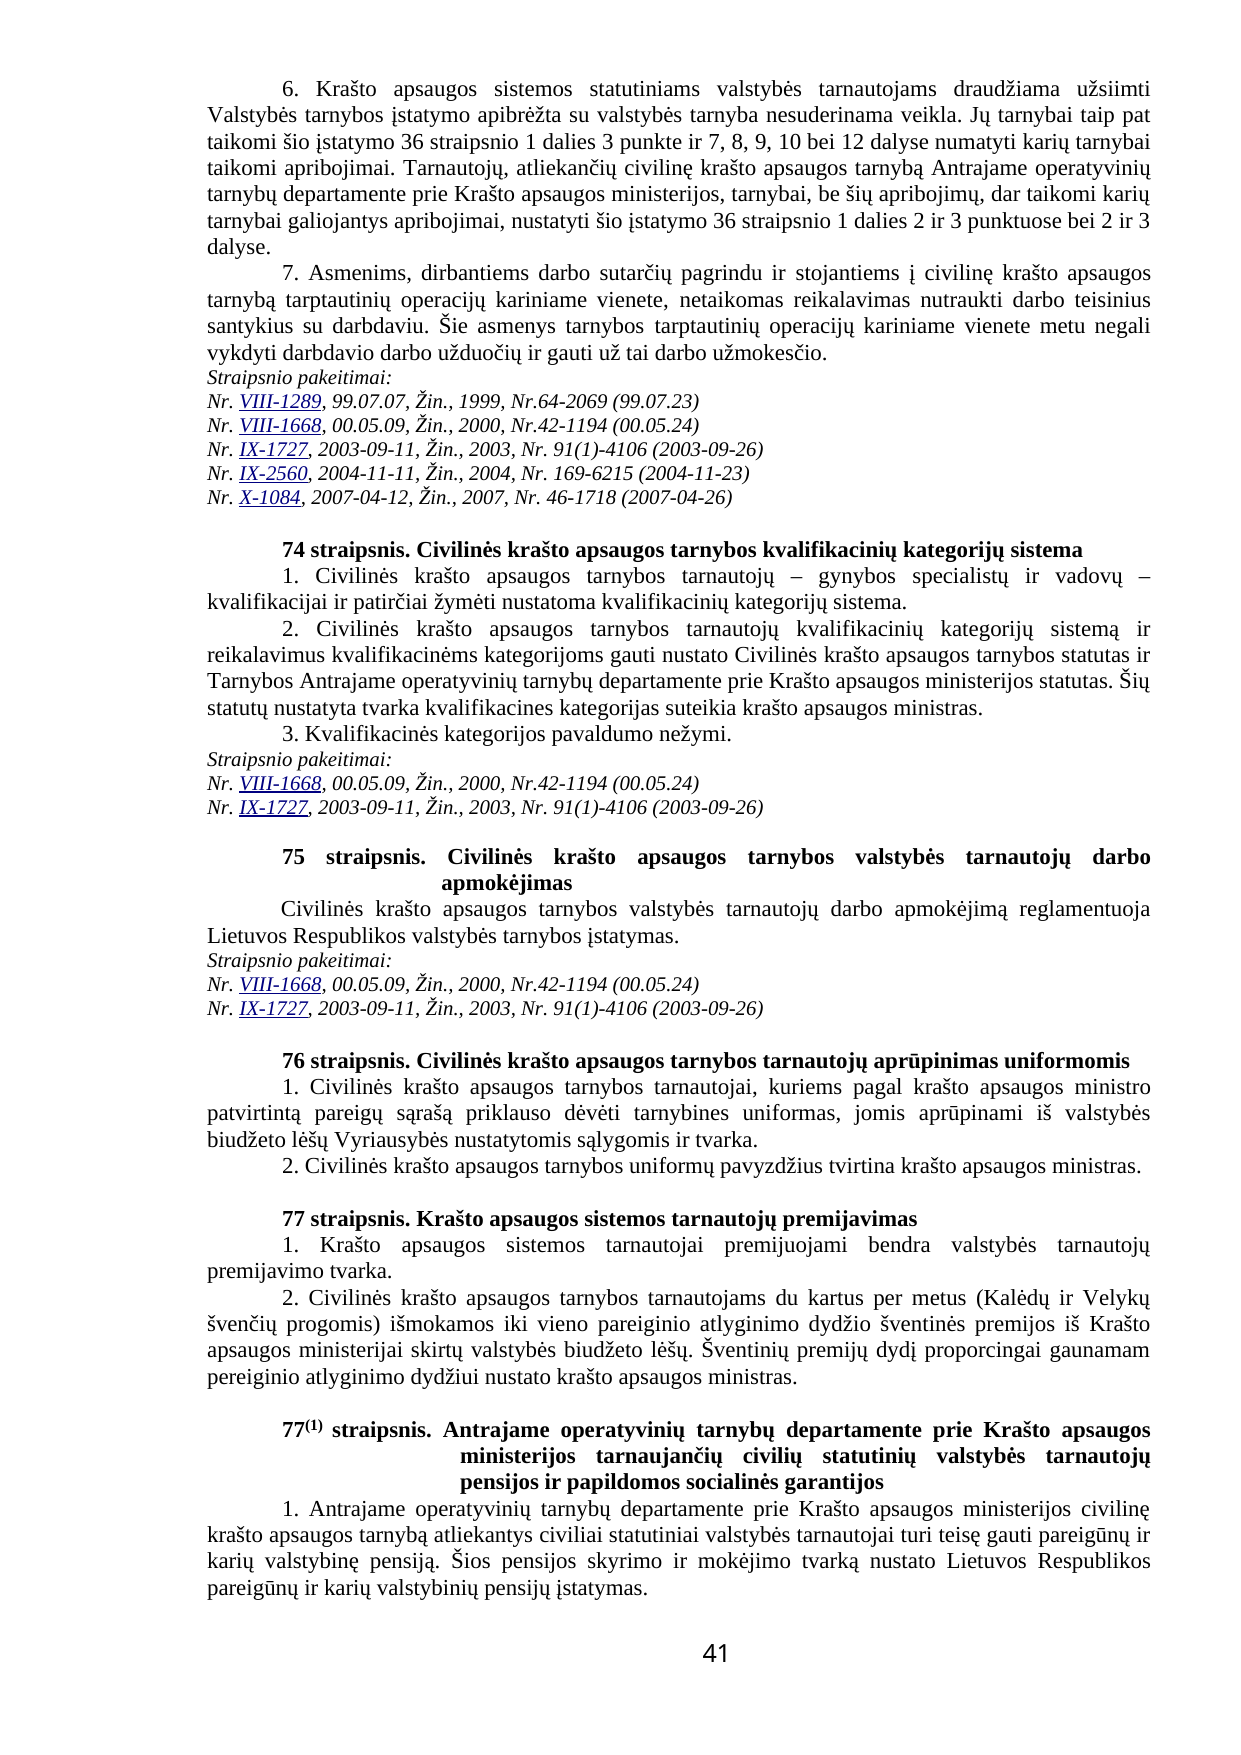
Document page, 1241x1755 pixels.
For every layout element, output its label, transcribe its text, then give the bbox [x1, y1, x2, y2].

text 74 straipsnis. Civilinės krašto apsaugos tarnybos kvalifikacinių kategorijų sistema [282, 536, 1152, 562]
text 77(1) straipsnis. Antrajame operatyvinių tarnybų departamente prie Krašto apsaugos ministerijos tarnaujančių civilių statutinių valstybės tarnautojų pensijos ir papildomos socialinės garantijos [282, 1416, 1152, 1495]
text Straipsnio pakeitimai: [207, 365, 1152, 389]
text Nr. X-1084, 2007-04-12, Žin., 2007, Nr. 46-1718 (2007-04-26) [207, 485, 1152, 509]
text 1. Civilinės krašto apsaugos tarnybos tarnautojų – gynybos specialistų ir vadovų – kvalifikacijai ir patirčiai žymėti nustatoma kvalifikacinių kategorijų sistema. [207, 562, 1152, 615]
text Nr. IX-2560, 2004-11-11, Žin., 2004, Nr. 169-6215 (2004-11-23) [207, 461, 1152, 485]
text Nr. IX-1727, 2003-09-11, Žin., 2003, Nr. 91(1)-4106 (2003-09-26) [207, 437, 1152, 461]
text 3. Kvalifikacinės kategorijos pavaldumo nežymi. [207, 720, 1152, 746]
text 1. Civilinės krašto apsaugos tarnybos tarnautojai, kuriems pagal krašto apsaugos ministro patvirtintą pareigų sąrašą priklauso dėvėti tarnybines uniformas, jomis aprūpinami iš valstybės biudžeto lėšų Vyriausybės nustatytomis sąlygomis ir tvarka. [207, 1073, 1152, 1152]
text 6. Krašto apsaugos sistemos statutiniams valstybės tarnautojams draudžiama užsiimti Valstybės tarnybos įstatymo apibrėžta su valstybės tarnyba nesuderinama veikla. Jų tarnybai taip pat taikomi šio įstatymo 36 straipsnio 1 dalies 3 punkte ir 7, 8, 9, 10 bei 12 dalyse numatyti karių tarnybai taikomi apribojimai. Tarnautojų, atliekančių civilinę krašto apsaugos tarnybą Antrajame operatyvinių tarnybų departamente prie Krašto apsaugos ministerijos, tarnybai, be šių apribojimų, dar taikomi karių tarnybai galiojantys apribojimai, nustatyti šio įstatymo 36 straipsnio 1 dalies 2 ir 3 punktuose bei 2 ir 3 dalyse. [207, 75, 1152, 259]
text 2. Civilinės krašto apsaugos tarnybos uniformų pavyzdžius tvirtina krašto apsaugos ministras. [207, 1152, 1152, 1178]
text 75 straipsnis. Civilinės krašto apsaugos tarnybos valstybės tarnautojų darbo apmokėjimas [282, 843, 1152, 895]
text 1. Krašto apsaugos sistemos tarnautojai premijuojami bendra valstybės tarnautojų premijavimo tvarka. [207, 1231, 1152, 1284]
text 76 straipsnis. Civilinės krašto apsaugos tarnybos tarnautojų aprūpinimas uniformomis [282, 1047, 1152, 1073]
text Straipsnio pakeitimai: [207, 746, 1152, 771]
text Nr. VIII-1668, 00.05.09, Žin., 2000, Nr.42-1194 (00.05.24) [207, 413, 1152, 437]
text 2. Civilinės krašto apsaugos tarnybos tarnautojams du kartus per metus (Kalėdų ir Velykų švenčių progomis) išmokamos iki vieno pareiginio atlyginimo dydžio šventinės premijos iš Krašto apsaugos ministerijai skirtų valstybės biudžeto lėšų. Šventinių premijų dydį proporcingai gaunamam pereiginio atlyginimo dydžiui nustato krašto apsaugos ministras. [207, 1284, 1152, 1389]
text 7. Asmenims, dirbantiems darbo sutarčių pagrindu ir stojantiems į civilinę krašto apsaugos tarnybą tarptautinių operacijų kariniame vienete, netaikomas reikalavimas nutraukti darbo teisinius santykius su darbdaviu. Šie asmenys tarnybos tarptautinių operacijų kariniame vienete metu negali vykdyti darbdavio darbo užduočių ir gauti už tai darbo užmokesčio. [207, 259, 1152, 365]
text Nr. VIII-1668, 00.05.09, Žin., 2000, Nr.42-1194 (00.05.24) [207, 972, 1152, 996]
text Nr. IX-1727, 2003-09-11, Žin., 2003, Nr. 91(1)-4106 (2003-09-26) [207, 794, 1152, 819]
text 77 straipsnis. Krašto apsaugos sistemos tarnautojų premijavimas [207, 1205, 1152, 1231]
text Nr. IX-1727, 2003-09-11, Žin., 2003, Nr. 91(1)-4106 (2003-09-26) [207, 996, 1152, 1020]
text 2. Civilinės krašto apsaugos tarnybos tarnautojų kvalifikacinių kategorijų sistemą ir reikalavimus kvalifikacinėms kategorijoms gauti nustato Civilinės krašto apsaugos tarnybos statutas ir Tarnybos Antrajame operatyvinių tarnybų departamente prie Krašto apsaugos ministerijos statutas. Šių statutų nustatyta tvarka kvalifikacines kategorijas suteikia krašto apsaugos ministras. [207, 615, 1152, 720]
text Straipsnio pakeitimai: [207, 948, 1152, 972]
text Nr. VIII-1668, 00.05.09, Žin., 2000, Nr.42-1194 (00.05.24) [207, 771, 1152, 794]
text Civilinės krašto apsaugos tarnybos valstybės tarnautojų darbo apmokėjimą reglamentuoja Lietuvos Respublikos valstybės tarnybos įstatymas. [207, 895, 1152, 948]
text Nr. VIII-1289, 99.07.07, Žin., 1999, Nr.64-2069 (99.07.23) [207, 389, 1152, 413]
text 1. Antrajame operatyvinių tarnybų departamente prie Krašto apsaugos ministerijos civilinę krašto apsaugos tarnybą atliekantys civiliai statutiniai valstybės tarnautojai turi teisę gauti pareigūnų ir karių valstybinę pensiją. Šios pensijos skyrimo ir mokėjimo tvarką nustato Lietuvos Respublikos pareigūnų ir karių valstybinių pensijų įstatymas. [207, 1495, 1152, 1600]
